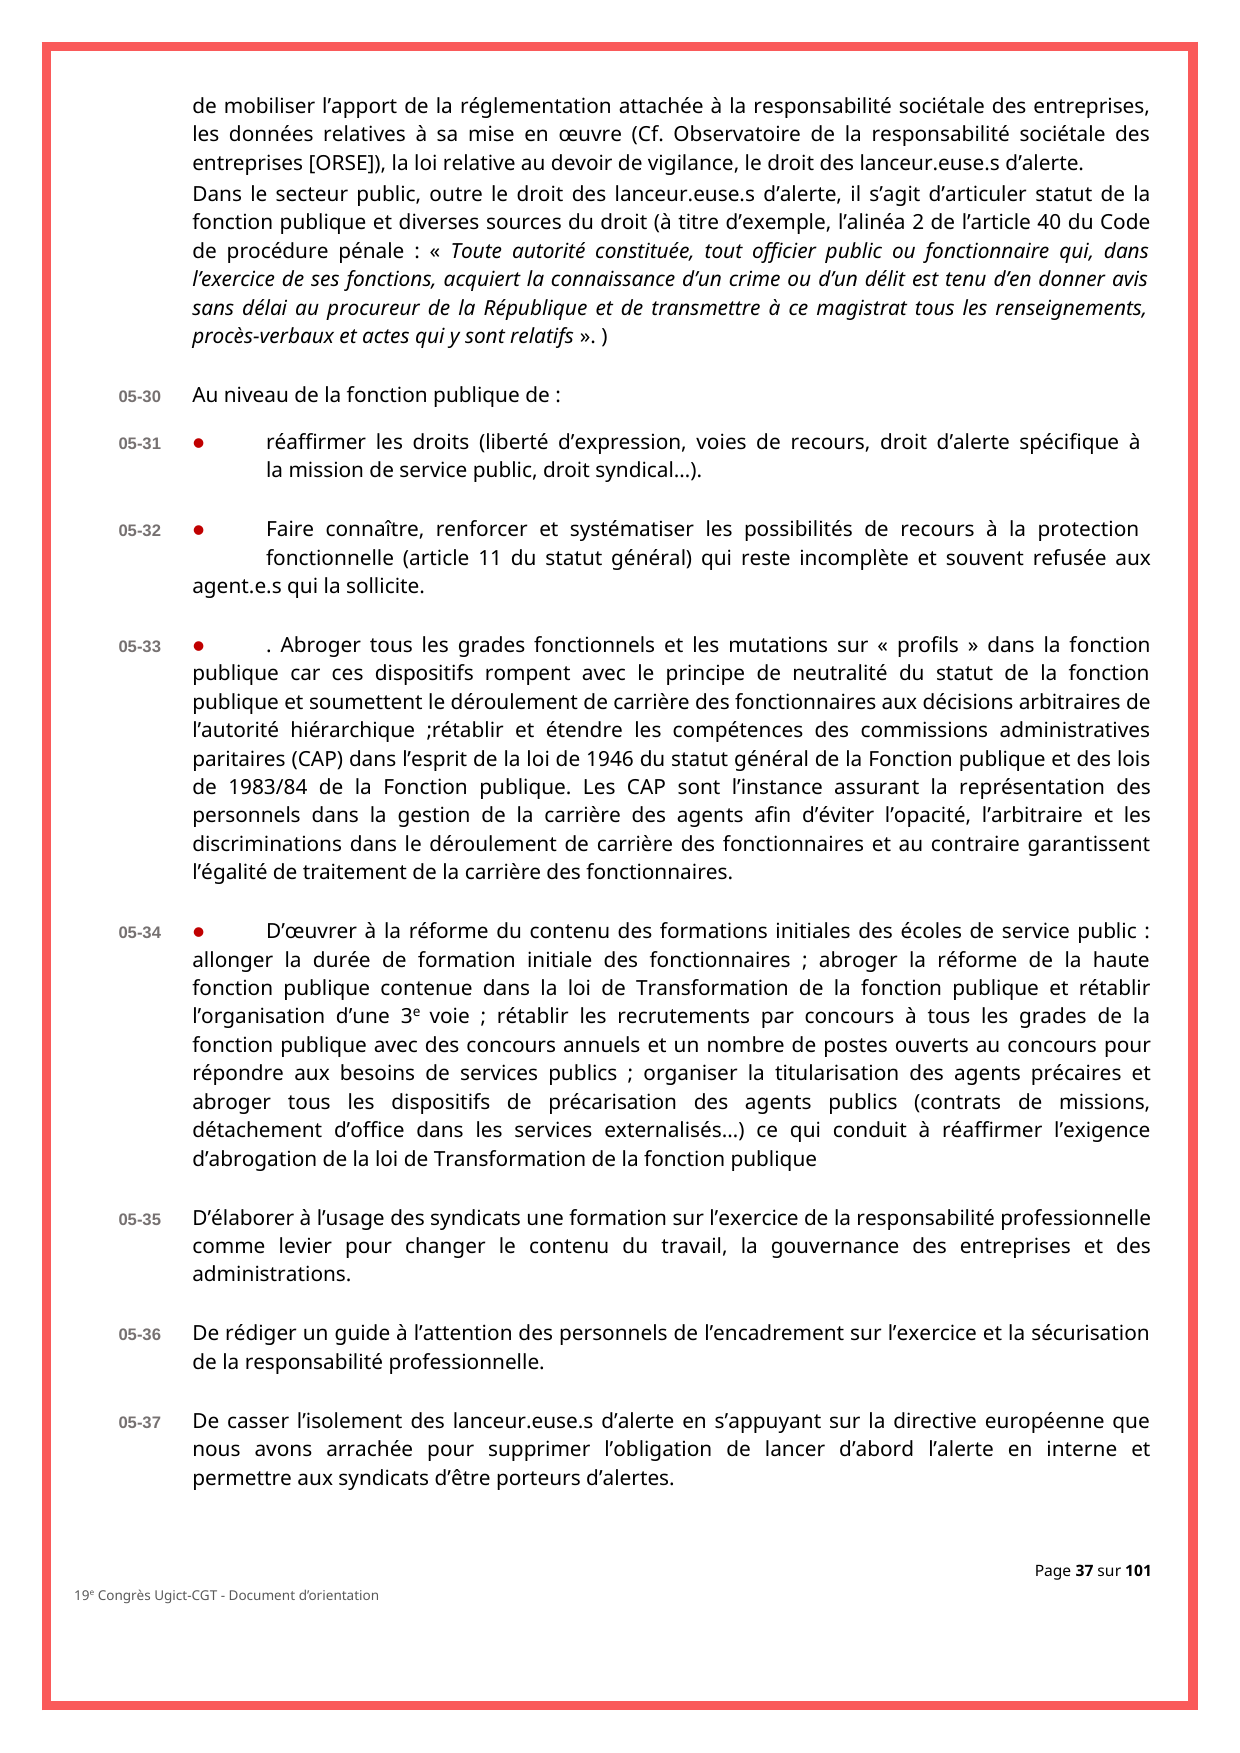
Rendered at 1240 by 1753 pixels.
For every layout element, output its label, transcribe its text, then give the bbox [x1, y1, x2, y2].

list ● . Abroger tous les grades fonctionnels et les mutations sur « profils » dans la fonction publique car ces dispositifs rompent avec le principe de neutralité du statut de la fonction publique et soumettent le déroulement de carrière des fonctionnaires aux décisions arbitraires de l’autorité hiérarchique ;rétablir et étendre les compétences des commissions administratives paritaires (CAP) dans l’esprit de la loi de 1946 du statut général de la Fonction publique et des lois de 1983/84 de la Fonction publique. Les CAP sont l’instance assurant la représentation des personnels dans la gestion de la carrière des agents afin d’éviter l’opacité, l’arbitraire et les discriminations dans le déroulement de carrière des fonctionnaires et au contraire garantissent l’égalité de traitement de la carrière des fonctionnaires. [118, 630, 1152, 886]
list Dans le secteur public, outre le droit des lanceur.euse.s d’alerte, il s’agit d’articuler statut de la fonction publique et diverses sources du droit (à titre d’exemple, l’alinéa 2 de l’article 40 du Code de procédure pénale : « Toute autorité constituée, tout officier public ou fonctionnaire qui, dans l’exercice de ses fonctions, acquiert la connaissance d’un crime ou d’un délit est tenu d’en donner avis sans délai au procureur de la République et de transmettre à ce magistrat tous les renseignements, procès-verbaux et actes qui y sont relatifs ». ) [192, 179, 1152, 350]
list De casser l’isolement des lanceur.euse.s d’alerte en s’appuyant sur la directive européenne que nous avons arrachée pour supprimer l’obligation de lancer d’abord l’alerte en interne et permettre aux syndicats d’être porteurs d’alertes. [118, 1406, 1152, 1491]
list ● réaffirmer les droits (liberté d’expression, voies de recours, droit d’alerte spécifique à la mission de service public, droit syndical…). [118, 427, 1152, 484]
list Au niveau de la fonction publique de : [118, 380, 1152, 408]
list D’élaborer à l’usage des syndicats une formation sur l’exercice de la responsabilité professionnelle comme levier pour changer le contenu du travail, la gouvernance des entreprises et des administrations. [118, 1203, 1152, 1288]
list ● Faire connaître, renforcer et systématiser les possibilités de recours à la protection fonctionnelle (article 11 du statut général) qui reste incomplète et souvent refusée aux agent.e.s qui la sollicite. [118, 514, 1152, 599]
list De rédiger un guide à l’attention des personnels de l’encadrement sur l’exercice et la sécurisation de la responsabilité professionnelle. [118, 1318, 1152, 1375]
list ● D’œuvrer à la réforme du contenu des formations initiales des écoles de service public : allonger la durée de formation initiale des fonctionnaires ; abroger la réforme de la haute fonction publique contenue dans la loi de Transformation de la fonction publique et rétablir l’organisation d’une 3e voie ; rétablir les recrutements par concours à tous les grades de la fonction publique avec des concours annuels et un nombre de postes ouverts au concours pour répondre aux besoins de services publics ; organiser la titularisation des agents précaires et abroger tous les dispositifs de précarisation des agents publics (contrats de missions, détachement d’office dans les services externalisés…) ce qui conduit à réaffirmer l’exigence d’abrogation de la loi de Transformation de la fonction publique [118, 916, 1152, 1172]
list de mobiliser l’apport de la réglementation attachée à la responsabilité sociétale des entreprises, les données relatives à sa mise en œuvre (Cf. Observatoire de la responsabilité sociétale des entreprises [ORSE]), la loi relative au devoir de vigilance, le droit des lanceur.euse.s d’alerte. [118, 91, 1152, 176]
